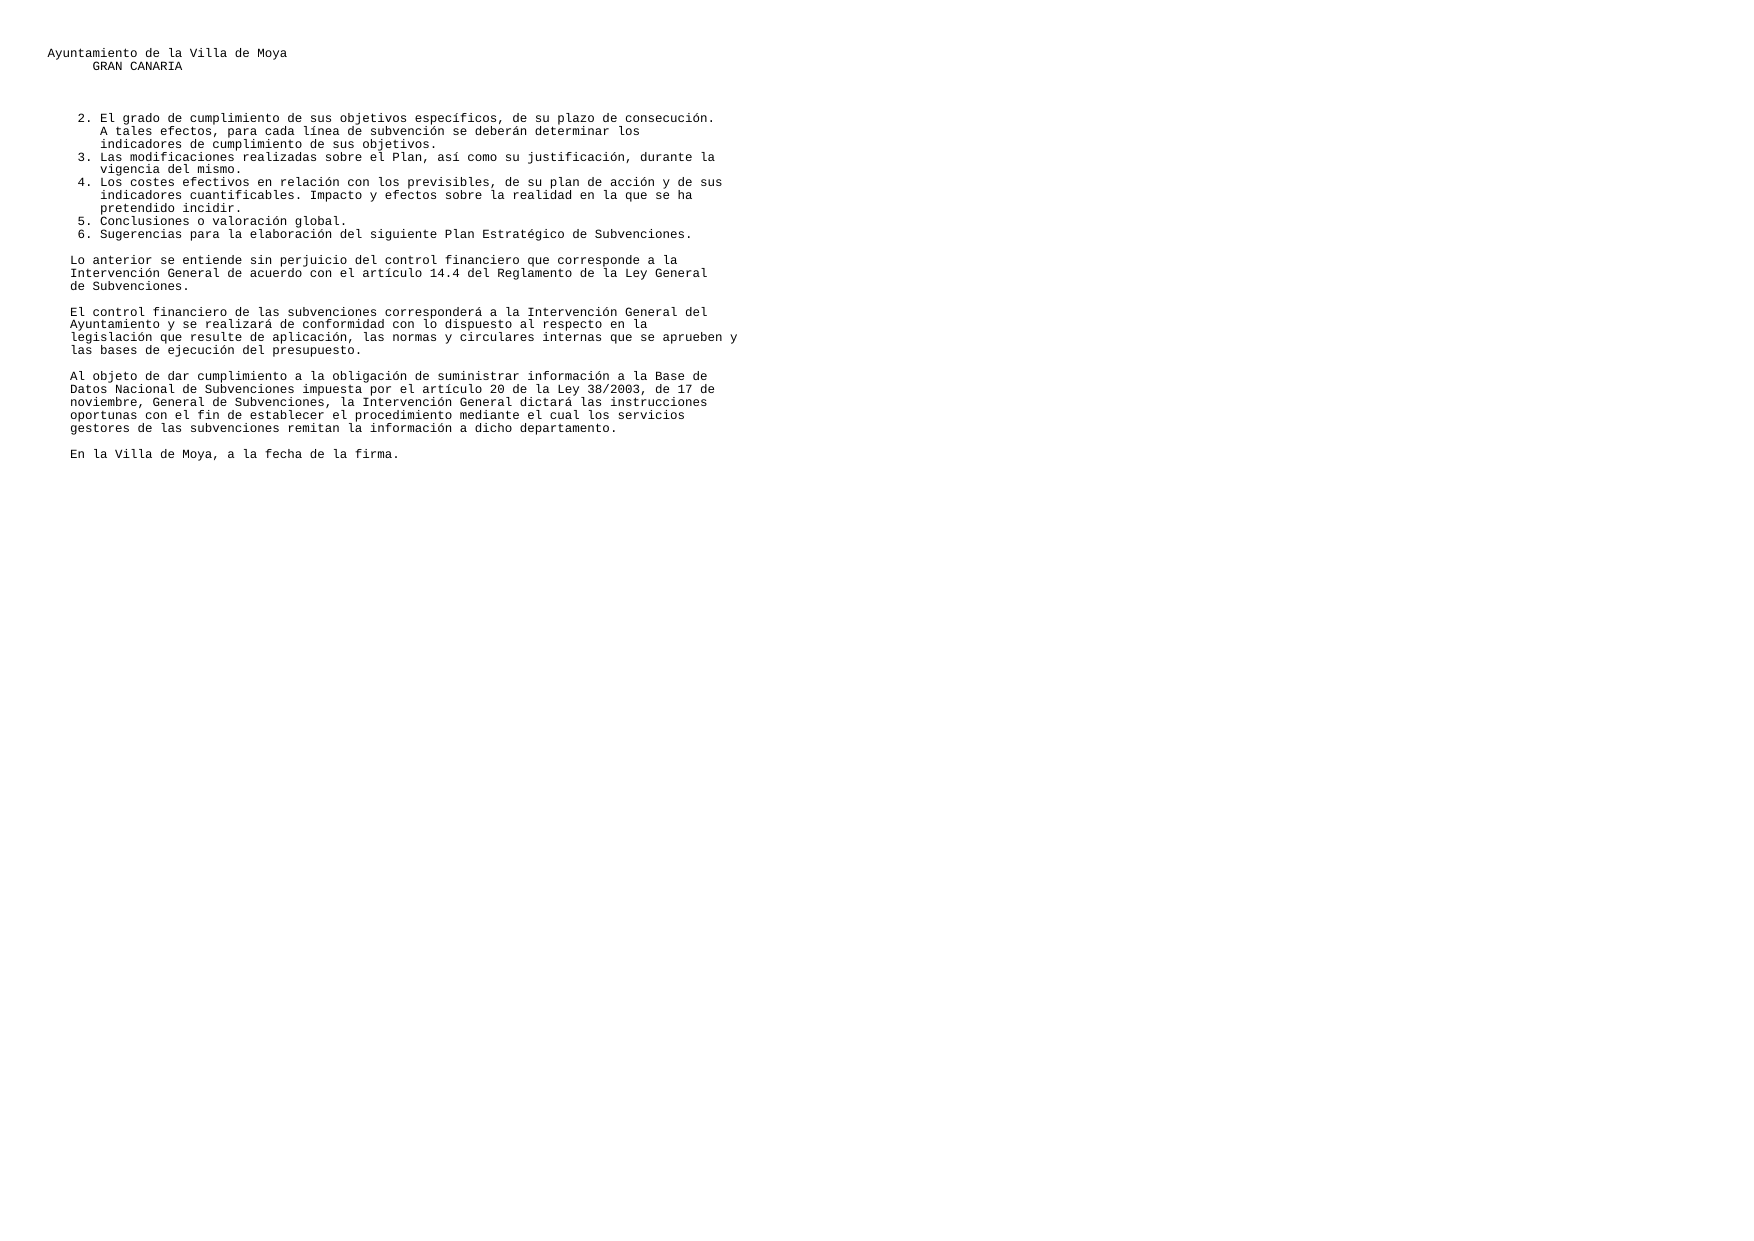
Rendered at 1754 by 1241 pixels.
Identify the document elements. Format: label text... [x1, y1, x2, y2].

text Ayuntamiento de la Villa de Moya GRAN CANARIA 2. El grado de cumplimiento de sus objetivos específicos, de su plazo de consecución. A tales efectos, para cada línea de subvención se deberán determinar los indicadores de cumplimiento de sus objetivos. 3. Las modificaciones realizadas sobre el Plan, así como su justificación, durante la vigencia del mismo. 4. Los costes efectivos en relación con los previsibles, de su plan de acción y de sus indicadores cuantificables. Impacto y efectos sobre la realidad en la que se ha pretendido incidir. 5. Conclusiones o valoración global. 6. Sugerencias para la elaboración del siguiente Plan Estratégico de Subvenciones. Lo anterior se entiende sin perjuicio del control financiero que corresponde a la Intervención General de acuerdo con el artículo 14.4 del Reglamento de la Ley General de Subvenciones. El control financiero de las subvenciones corresponderá a la Intervención General del Ayuntamiento y se realizará de conformidad con lo dispuesto al respecto en la legislación que resulte de aplicación, las normas y circulares internas que se aprueben y las bases de ejecución del presupuesto. Al objeto de dar cumplimiento a la obligación de suministrar información a la Base de Datos Nacional de Subvenciones impuesta por el artículo 20 de la Ley 38/2003, de 17 de noviembre, General de Subvenciones, la Intervención General dictará las instrucciones oportunas con el fin de establecer el procedimiento mediante el cual los servicios gestores de las subvenciones remitan la información a dicho departamento. En la Villa de Moya, a la fecha de la firma. [47, 47, 1707, 461]
